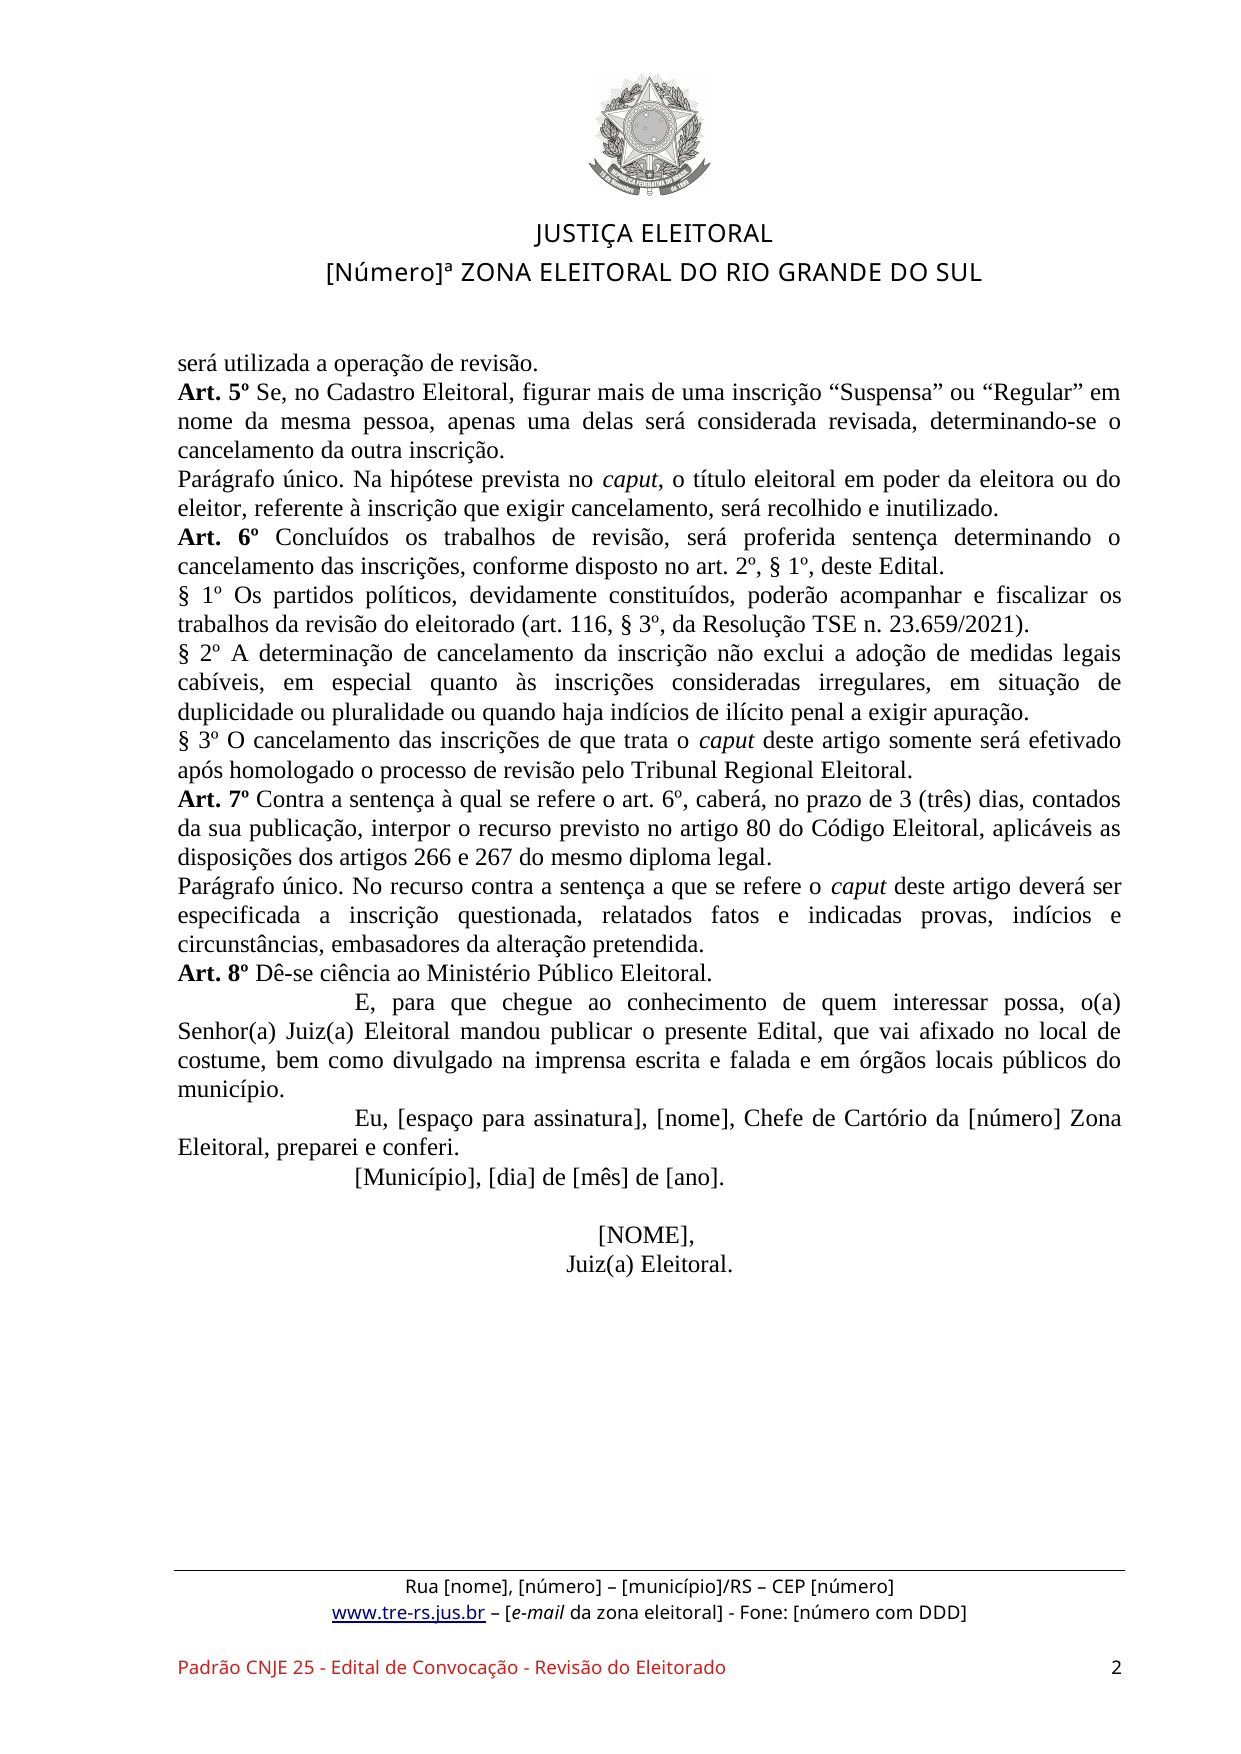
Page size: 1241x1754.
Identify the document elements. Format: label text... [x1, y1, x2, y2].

text Art. 6º Concluídos os trabalhos de revisão, será proferida sentença determinando o cancelamento das inscrições, conforme disposto no art. 2º, § 1º, deste Edital. [177, 522, 1122, 580]
text [Município], [dia] de [mês] de [ano]. [177, 1161, 1122, 1190]
text § 1º Os partidos políticos, devidamente constituídos, poderão acompanhar e fiscalizar os trabalhos da revisão do eleitorado (art. 116, § 3º, da Resolução TSE n. 23.659/2021). [177, 580, 1122, 638]
text Eu, [espaço para assinatura], [nome], Chefe de Cartório da [número] Zona Eleitoral, preparei e conferi. [177, 1103, 1122, 1161]
text Juiz(a) Eleitoral. [177, 1248, 1122, 1278]
text Art. 7º Contra a sentença à qual se refere o art. 6º, caberá, no prazo de 3 (três) dias, contados da sua publicação, interpor o recurso previsto no artigo 80 do Código Eleitoral, aplicáveis as disposições dos artigos 266 e 267 do mesmo diploma legal. [177, 783, 1122, 871]
text Parágrafo único. Na hipótese prevista no caput, o título eleitoral em poder da eleitora ou do eleitor, referente à inscrição que exigir cancelamento, será recolhido e inutilizado. [177, 464, 1122, 522]
text § 3º O cancelamento das inscrições de que trata o caput deste artigo somente será efetivado após homologado o processo de revisão pelo Tribunal Regional Eleitoral. [177, 725, 1122, 783]
text Art. 8º Dê-se ciência ao Ministério Público Eleitoral. [177, 958, 1122, 987]
text será utilizada a operação de revisão. [177, 348, 1122, 377]
text § 2º A determinação de cancelamento da inscrição não exclui a adoção de medidas legais cabíveis, em especial quanto às inscrições consideradas irregulares, em situação de duplicidade ou pluralidade ou quando haja indícios de ilícito penal a exigir apuração. [177, 638, 1122, 725]
text Parágrafo único. No recurso contra a sentença a que se refere o caput deste artigo deverá ser especificada a inscrição questionada, relatados fatos e indicadas provas, indícios e circunstâncias, embasadores da alteração pretendida. [177, 871, 1122, 958]
picture [588, 73, 711, 196]
text [NOME], [177, 1219, 1122, 1248]
text Art. 5º Se, no Cadastro Eleitoral, figurar mais de uma inscrição “Suspensa” ou “Regular” em nome da mesma pessoa, apenas uma delas será considerada revisada, determinando-se o cancelamento da outra inscrição. [177, 377, 1122, 464]
text E, para que chegue ao conhecimento de quem interessar possa, o(a) Senhor(a) Juiz(a) Eleitoral mandou publicar o presente Edital, que vai afixado no local de costume, bem como divulgado na imprensa escrita e falada e em órgãos locais públicos do município. [177, 987, 1122, 1103]
